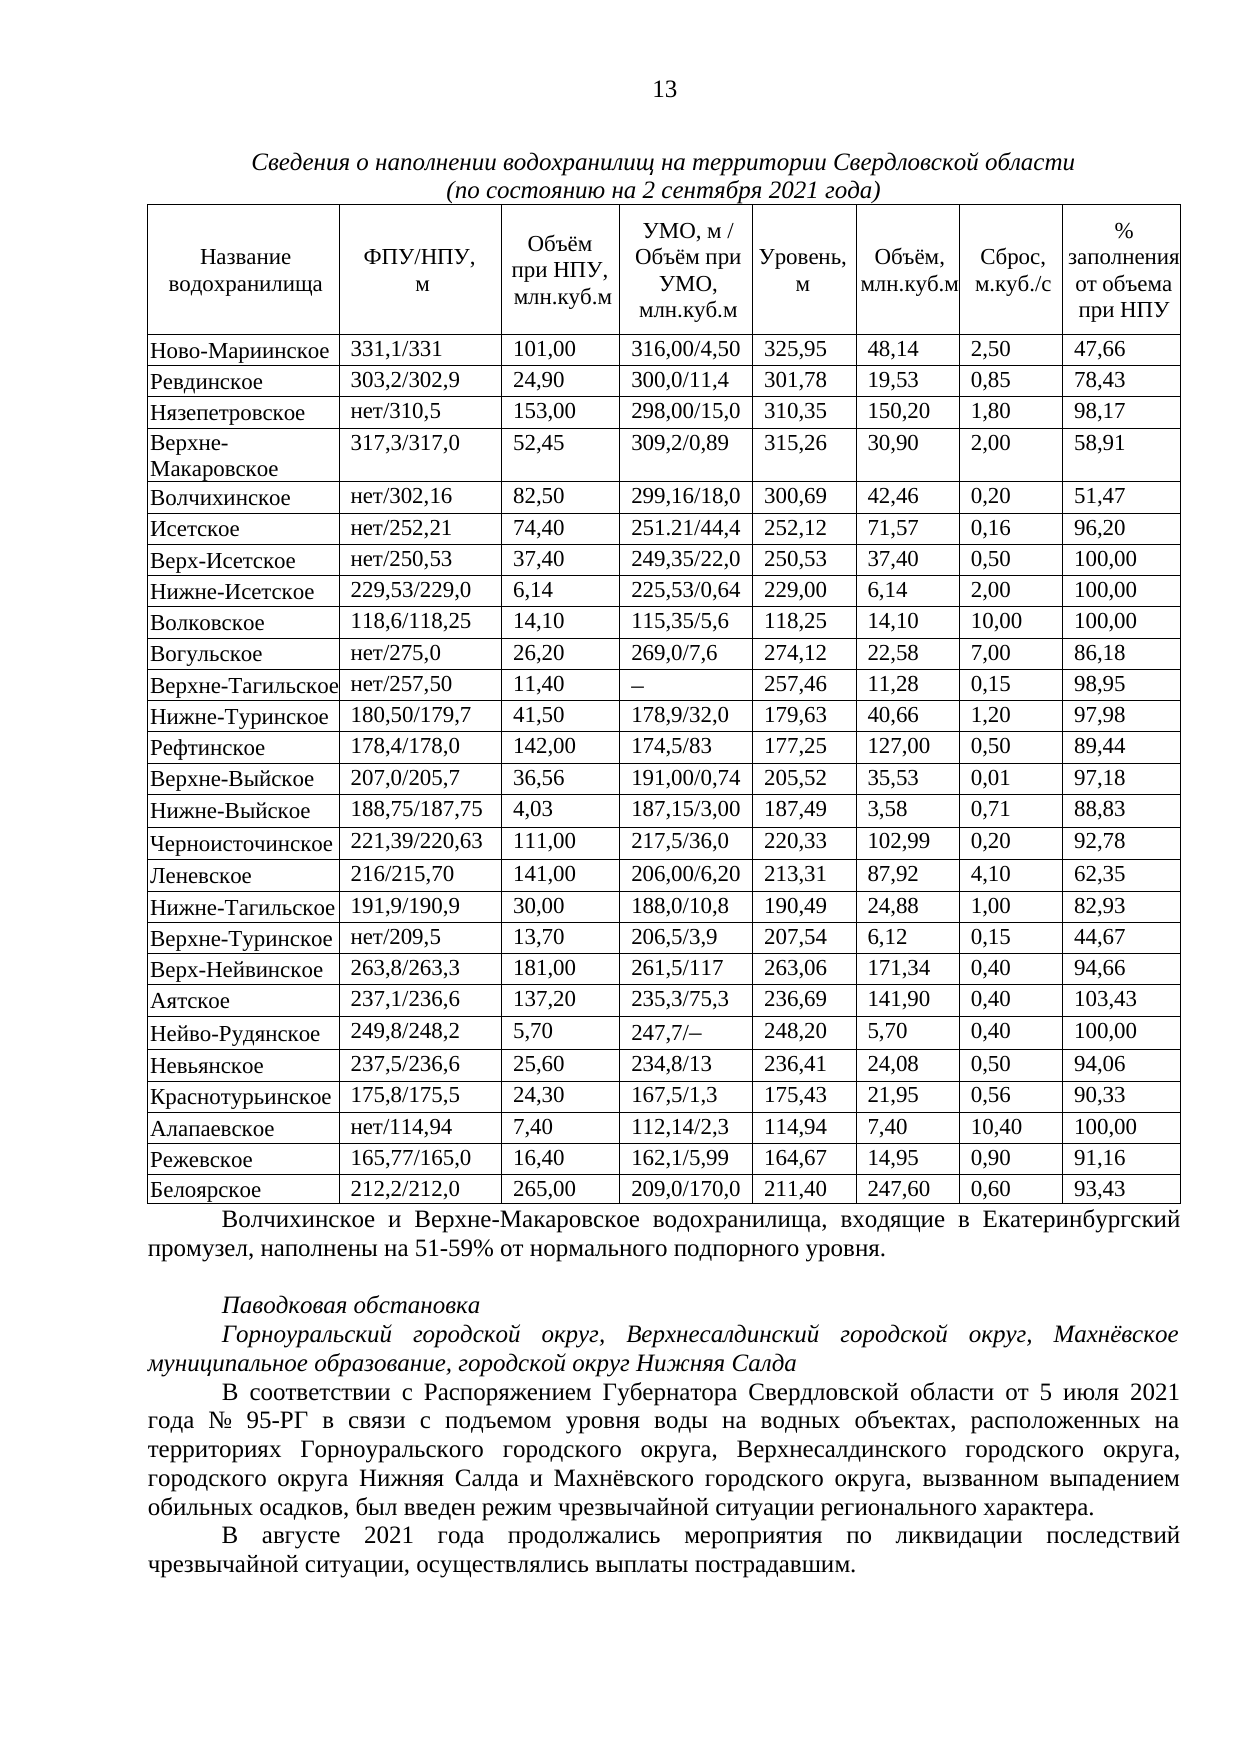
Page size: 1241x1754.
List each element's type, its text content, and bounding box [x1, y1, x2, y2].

table_cell 153,00 [502, 397, 619, 427]
table_cell 48,14 [857, 335, 959, 365]
table_cell Нязепетровское [148, 397, 339, 427]
table_cell 269,0/7,6 [620, 639, 752, 669]
table_cell 191,00/0,74 [620, 764, 752, 794]
table_cell 188,75/187,75 [340, 795, 501, 827]
table_cell 150,20 [857, 397, 959, 427]
table_header УМО, м / Объём при УМО, млн.куб.м [620, 205, 752, 334]
table_cell 5,70 [857, 1017, 959, 1049]
table_cell 82,93 [1063, 892, 1180, 922]
table_cell 94,06 [1063, 1050, 1180, 1081]
table_cell 5,70 [502, 1017, 619, 1049]
text В соответствии с Распоряжением Губернатора Свердловской области от 5 июля 2021 года № 95-РГ в связи с подъемом уровня воды на водных объектах, расположенных на территориях Горноуральского городского округа, Верхнесалдинского городского округа, городского округа Нижняя Салда и Махнёвского городского округа, вызванном выпадением обильных осадков, был введен режим чрезвычайной ситуации регионального характера. [148, 1377, 1181, 1521]
table_header Название водохранилища [148, 205, 339, 334]
table_cell 212,2/212,0 [340, 1175, 501, 1203]
table_cell 40,66 [857, 701, 959, 731]
table_cell 235,3/75,3 [620, 985, 752, 1016]
table_cell Волковское [148, 607, 339, 637]
table_cell 24,90 [502, 366, 619, 396]
table_cell 97,98 [1063, 701, 1180, 731]
table_cell 92,78 [1063, 828, 1180, 859]
table_cell 114,94 [753, 1113, 856, 1143]
table_cell Ново-Мариинское [148, 335, 339, 365]
table_cell 141,90 [857, 985, 959, 1016]
table_cell 300,0/11,4 [620, 366, 752, 396]
table_cell нет/275,0 [340, 639, 501, 669]
table_cell 93,43 [1063, 1175, 1180, 1203]
table_cell 164,67 [753, 1144, 856, 1174]
text Сведения о наполнении водохранилищ на территории Свердловской области [148, 147, 1181, 176]
table_cell 175,8/175,5 [340, 1082, 501, 1112]
table_cell 249,35/22,0 [620, 545, 752, 575]
table_cell 188,0/10,8 [620, 892, 752, 922]
table_cell 274,12 [753, 639, 856, 669]
table_cell Верхне-Выйское [148, 764, 339, 794]
table_cell 97,18 [1063, 764, 1180, 794]
table_cell 52,45 [502, 429, 619, 481]
table_cell 317,3/317,0 [340, 429, 501, 481]
table_cell 24,30 [502, 1082, 619, 1112]
table_cell 0,50 [960, 545, 1062, 575]
table_cell 229,53/229,0 [340, 576, 501, 606]
text Паводковая обстановка [148, 1291, 1181, 1319]
table_cell 315,26 [753, 429, 856, 481]
table_cell 180,50/179,7 [340, 701, 501, 731]
table_header Уровень, м [753, 205, 856, 334]
table_cell 7,40 [857, 1113, 959, 1143]
table_cell Черноисточинское [148, 828, 339, 859]
table_cell 0,40 [960, 985, 1062, 1016]
table_cell Верхне-Туринское [148, 923, 339, 953]
table_cell 19,53 [857, 366, 959, 396]
table_cell 221,39/220,63 [340, 828, 501, 859]
table_cell Краснотурьинское [148, 1082, 339, 1112]
table_cell 16,40 [502, 1144, 619, 1174]
table_cell 26,20 [502, 639, 619, 669]
table_cell 236,41 [753, 1050, 856, 1081]
table_cell 167,5/1,3 [620, 1082, 752, 1112]
table_cell 209,0/170,0 [620, 1175, 752, 1203]
table_cell 118,6/118,25 [340, 607, 501, 637]
table_cell 299,16/18,0 [620, 482, 752, 512]
table_cell 14,95 [857, 1144, 959, 1174]
table_cell 137,20 [502, 985, 619, 1016]
table_cell 127,00 [857, 732, 959, 762]
table_cell 98,17 [1063, 397, 1180, 427]
table_cell 0,16 [960, 514, 1062, 544]
table_cell 37,40 [857, 545, 959, 575]
table_cell Верх-Исетское [148, 545, 339, 575]
table_header Сброс, м.куб./с [960, 205, 1062, 334]
table_cell 102,99 [857, 828, 959, 859]
table_header ФПУ/НПУ, м [340, 205, 501, 334]
text Волчихинское и Верхне-Макаровское водохранилища, входящие в Екатеринбургский промузел, наполнены на 51-59% от нормального подпорного уровня. [148, 1204, 1181, 1262]
table_cell 248,20 [753, 1017, 856, 1049]
table_cell 0,40 [960, 954, 1062, 984]
table_cell нет/257,50 [340, 670, 501, 700]
table_cell 36,56 [502, 764, 619, 794]
table_cell 257,46 [753, 670, 856, 700]
table_cell 10,40 [960, 1113, 1062, 1143]
table_cell 11,28 [857, 670, 959, 700]
table_cell Нижне-Выйское [148, 795, 339, 827]
table_cell Нейво-Рудянское [148, 1017, 339, 1049]
table_cell 141,00 [502, 860, 619, 891]
table_cell 100,00 [1063, 545, 1180, 575]
text Горноуральский городской округ, Верхнесалдинский городской округ, Махнёвское муниципальное образование, городской округ Нижняя Салда [148, 1319, 1181, 1377]
table_cell 42,46 [857, 482, 959, 512]
table_cell 0,50 [960, 732, 1062, 762]
table_cell Леневское [148, 860, 339, 891]
table_cell 179,63 [753, 701, 856, 731]
table_cell 0,20 [960, 828, 1062, 859]
table_cell 89,44 [1063, 732, 1180, 762]
table_cell 98,95 [1063, 670, 1180, 700]
table_cell 88,83 [1063, 795, 1180, 827]
table_cell Волчихинское [148, 482, 339, 512]
table_cell 162,1/5,99 [620, 1144, 752, 1174]
table_cell Верхне-Макаровское [148, 429, 339, 481]
table_cell 247,7/– [620, 1017, 752, 1049]
table_cell 207,0/205,7 [340, 764, 501, 794]
table_cell 0,15 [960, 670, 1062, 700]
table_cell 0,20 [960, 482, 1062, 512]
table_cell 103,43 [1063, 985, 1180, 1016]
table_cell 90,33 [1063, 1082, 1180, 1112]
table_cell Нижне-Исетское [148, 576, 339, 606]
table_cell 261,5/117 [620, 954, 752, 984]
table_cell 0,56 [960, 1082, 1062, 1112]
table_cell 0,15 [960, 923, 1062, 953]
table_cell 7,40 [502, 1113, 619, 1143]
table_cell 191,9/190,9 [340, 892, 501, 922]
table_cell 251.21/44,4 [620, 514, 752, 544]
table_cell 1,20 [960, 701, 1062, 731]
table_cell 7,00 [960, 639, 1062, 669]
table_header % заполнения от объема при НПУ [1063, 205, 1180, 334]
table_cell 78,43 [1063, 366, 1180, 396]
table_cell 11,40 [502, 670, 619, 700]
table_cell – [620, 670, 752, 700]
table_cell нет/209,5 [340, 923, 501, 953]
table_cell Верх-Нейвинское [148, 954, 339, 984]
table_cell 10,00 [960, 607, 1062, 637]
table_cell 211,40 [753, 1175, 856, 1203]
table_cell Белоярское [148, 1175, 339, 1203]
table_cell 303,2/302,9 [340, 366, 501, 396]
table_cell 206,00/6,20 [620, 860, 752, 891]
table_cell Рефтинское [148, 732, 339, 762]
table_cell 30,00 [502, 892, 619, 922]
table_cell 14,10 [502, 607, 619, 637]
table_cell 171,34 [857, 954, 959, 984]
table_cell 58,91 [1063, 429, 1180, 481]
table_cell 207,54 [753, 923, 856, 953]
table_cell Нижне-Туринское [148, 701, 339, 731]
table_cell 4,10 [960, 860, 1062, 891]
table_cell Алапаевское [148, 1113, 339, 1143]
table_cell 0,85 [960, 366, 1062, 396]
table_cell 6,14 [502, 576, 619, 606]
table_cell 112,14/2,3 [620, 1113, 752, 1143]
table_cell 236,69 [753, 985, 856, 1016]
table_cell 237,5/236,6 [340, 1050, 501, 1081]
table_cell 165,77/165,0 [340, 1144, 501, 1174]
table_cell 331,1/331 [340, 335, 501, 365]
table_cell 187,15/3,00 [620, 795, 752, 827]
table_cell 0,40 [960, 1017, 1062, 1049]
table_cell 206,5/3,9 [620, 923, 752, 953]
table_cell 1,00 [960, 892, 1062, 922]
table_cell 94,66 [1063, 954, 1180, 984]
table_cell 325,95 [753, 335, 856, 365]
table_cell 82,50 [502, 482, 619, 512]
table_cell 24,08 [857, 1050, 959, 1081]
table_cell 298,00/15,0 [620, 397, 752, 427]
table_cell 263,8/263,3 [340, 954, 501, 984]
table_cell 91,16 [1063, 1144, 1180, 1174]
table_cell 263,06 [753, 954, 856, 984]
table_cell 87,92 [857, 860, 959, 891]
table_cell 316,00/4,50 [620, 335, 752, 365]
table_cell 51,47 [1063, 482, 1180, 512]
table_cell 2,50 [960, 335, 1062, 365]
table_cell 178,4/178,0 [340, 732, 501, 762]
table_cell 174,5/83 [620, 732, 752, 762]
table_cell 25,60 [502, 1050, 619, 1081]
table_cell 37,40 [502, 545, 619, 575]
table_cell 0,71 [960, 795, 1062, 827]
table_cell 250,53 [753, 545, 856, 575]
table_cell 177,25 [753, 732, 856, 762]
table_cell Аятское [148, 985, 339, 1016]
table_cell 1,80 [960, 397, 1062, 427]
table_cell Верхне-Тагильское [148, 670, 339, 700]
table_cell 220,33 [753, 828, 856, 859]
table_cell 13,70 [502, 923, 619, 953]
table_cell 118,25 [753, 607, 856, 637]
table_cell 21,95 [857, 1082, 959, 1112]
table_cell Режевское [148, 1144, 339, 1174]
table_cell 101,00 [502, 335, 619, 365]
table_cell 74,40 [502, 514, 619, 544]
table_cell 6,14 [857, 576, 959, 606]
table_cell Ревдинское [148, 366, 339, 396]
table_cell 62,35 [1063, 860, 1180, 891]
table_cell 247,60 [857, 1175, 959, 1203]
table_cell 100,00 [1063, 1113, 1180, 1143]
table_cell 96,20 [1063, 514, 1180, 544]
table_cell 252,12 [753, 514, 856, 544]
table_cell 142,00 [502, 732, 619, 762]
table_cell 217,5/36,0 [620, 828, 752, 859]
table_cell 0,50 [960, 1050, 1062, 1081]
table_cell нет/310,5 [340, 397, 501, 427]
table_cell нет/114,94 [340, 1113, 501, 1143]
table_cell Невьянское [148, 1050, 339, 1081]
table_cell 190,49 [753, 892, 856, 922]
table_cell 310,35 [753, 397, 856, 427]
text В августе 2021 года продолжались мероприятия по ликвидации последствий чрезвычайной ситуации, осуществлялись выплаты пострадавшим. [148, 1521, 1181, 1578]
table_cell 22,58 [857, 639, 959, 669]
table_cell 24,88 [857, 892, 959, 922]
table_cell Исетское [148, 514, 339, 544]
table_cell 100,00 [1063, 607, 1180, 637]
table_cell Вогульское [148, 639, 339, 669]
table_cell 213,31 [753, 860, 856, 891]
table_cell 249,8/248,2 [340, 1017, 501, 1049]
table_cell 35,53 [857, 764, 959, 794]
table_cell нет/250,53 [340, 545, 501, 575]
table_cell 115,35/5,6 [620, 607, 752, 637]
table_cell 100,00 [1063, 576, 1180, 606]
table_cell 216/215,70 [340, 860, 501, 891]
table_cell 300,69 [753, 482, 856, 512]
table_cell 2,00 [960, 576, 1062, 606]
table_cell 44,67 [1063, 923, 1180, 953]
table_cell 3,58 [857, 795, 959, 827]
table_header Объём, млн.куб.м [857, 205, 959, 334]
table_header Объём при НПУ, млн.куб.м [502, 205, 619, 334]
table_cell 265,00 [502, 1175, 619, 1203]
table_cell 14,10 [857, 607, 959, 637]
table_cell 237,1/236,6 [340, 985, 501, 1016]
table_cell 181,00 [502, 954, 619, 984]
table_cell 309,2/0,89 [620, 429, 752, 481]
table_cell 187,49 [753, 795, 856, 827]
text (по состоянию на 2 сентября 2021 года) [148, 176, 1181, 204]
table_cell 178,9/32,0 [620, 701, 752, 731]
table_cell 0,01 [960, 764, 1062, 794]
table_cell 47,66 [1063, 335, 1180, 365]
table_cell 234,8/13 [620, 1050, 752, 1081]
table_cell 4,03 [502, 795, 619, 827]
table_cell 0,60 [960, 1175, 1062, 1203]
table_cell 205,52 [753, 764, 856, 794]
table_cell 229,00 [753, 576, 856, 606]
table_cell 41,50 [502, 701, 619, 731]
table_cell 86,18 [1063, 639, 1180, 669]
table_cell 0,90 [960, 1144, 1062, 1174]
table_cell 175,43 [753, 1082, 856, 1112]
table_cell 111,00 [502, 828, 619, 859]
table_cell 30,90 [857, 429, 959, 481]
table_cell Нижне-Тагильское [148, 892, 339, 922]
table_cell 301,78 [753, 366, 856, 396]
table_cell 2,00 [960, 429, 1062, 481]
table_cell 71,57 [857, 514, 959, 544]
table_cell нет/252,21 [340, 514, 501, 544]
table_cell 225,53/0,64 [620, 576, 752, 606]
table_cell нет/302,16 [340, 482, 501, 512]
table_cell 100,00 [1063, 1017, 1180, 1049]
table_cell 6,12 [857, 923, 959, 953]
